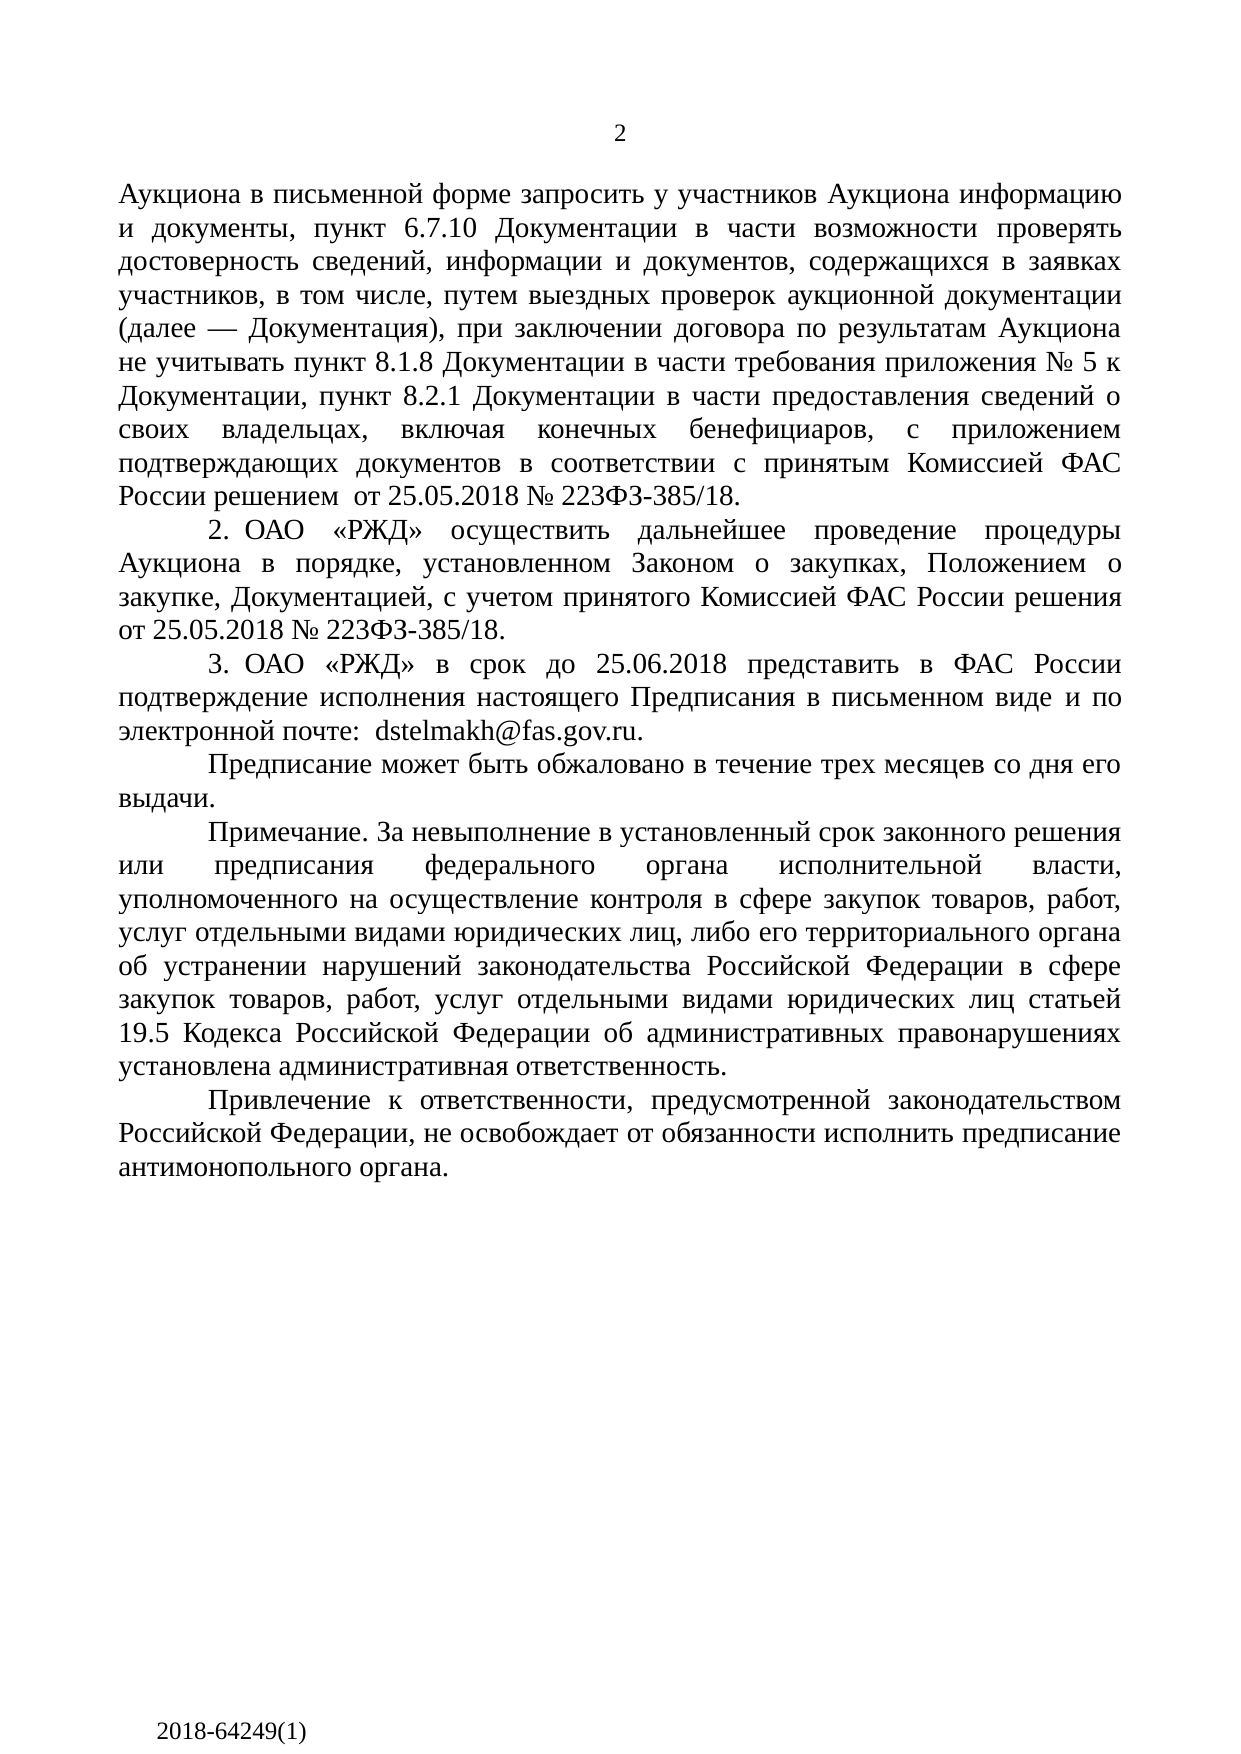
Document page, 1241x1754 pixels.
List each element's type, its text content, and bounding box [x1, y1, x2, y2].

list Аукциона в письменной форме запросить у участников Аукциона информацию и документы, пункт 6.7.10 Документации в части возможности проверять достоверность сведений, информации и документов, содержащихся в заявках участников, в том числе, путем выездных проверок аукционной документации (далее — Документация), при заключении договора по результатам Аукциона не учитывать пункт 8.1.8 Документации в части требования приложения № 5 к Документации, пункт 8.2.1 Документации в части предоставления сведений о своих владельцах, включая конечных бенефициаров, с приложением подтверждающих документов в соответствии с принятым Комиссией ФАС России решением от 25.05.2018 № 223ФЗ-385/18. [118, 176, 1122, 512]
list ОАО «РЖД» в срок до 25.06.2018 представить в ФАС России подтверждение исполнения настоящего Предписания в письменном виде и по электронной почте: dstelmakh@fas.gov.ru. [118, 646, 1122, 747]
text Предписание может быть обжаловано в течение трех месяцев со дня его выдачи. [118, 747, 1122, 814]
text Привлечение к ответственности, предусмотренной законодательством Российской Федерации, не освобождает от обязанности исполнить предписание антимонопольного органа. [118, 1082, 1122, 1183]
list ОАО «РЖД» осуществить дальнейшее проведение процедуры Аукциона в порядке, установленном Законом о закупках, Положением о закупке, Документацией, с учетом принятого Комиссией ФАС России решения от 25.05.2018 № 223ФЗ-385/18. [118, 512, 1122, 646]
text Примечание. За невыполнение в установленный срок законного решения или предписания федерального органа исполнительной власти, уполномоченного на осуществление контроля в сфере закупок товаров, работ, услуг отдельными видами юридических лиц, либо его территориального органа об устранении нарушений законодательства Российской Федерации в сфере закупок товаров, работ, услуг отдельными видами юридических лиц статьей 19.5 Кодекса Российской Федерации об административных правонарушениях установлена административная ответственность. [118, 814, 1122, 1082]
